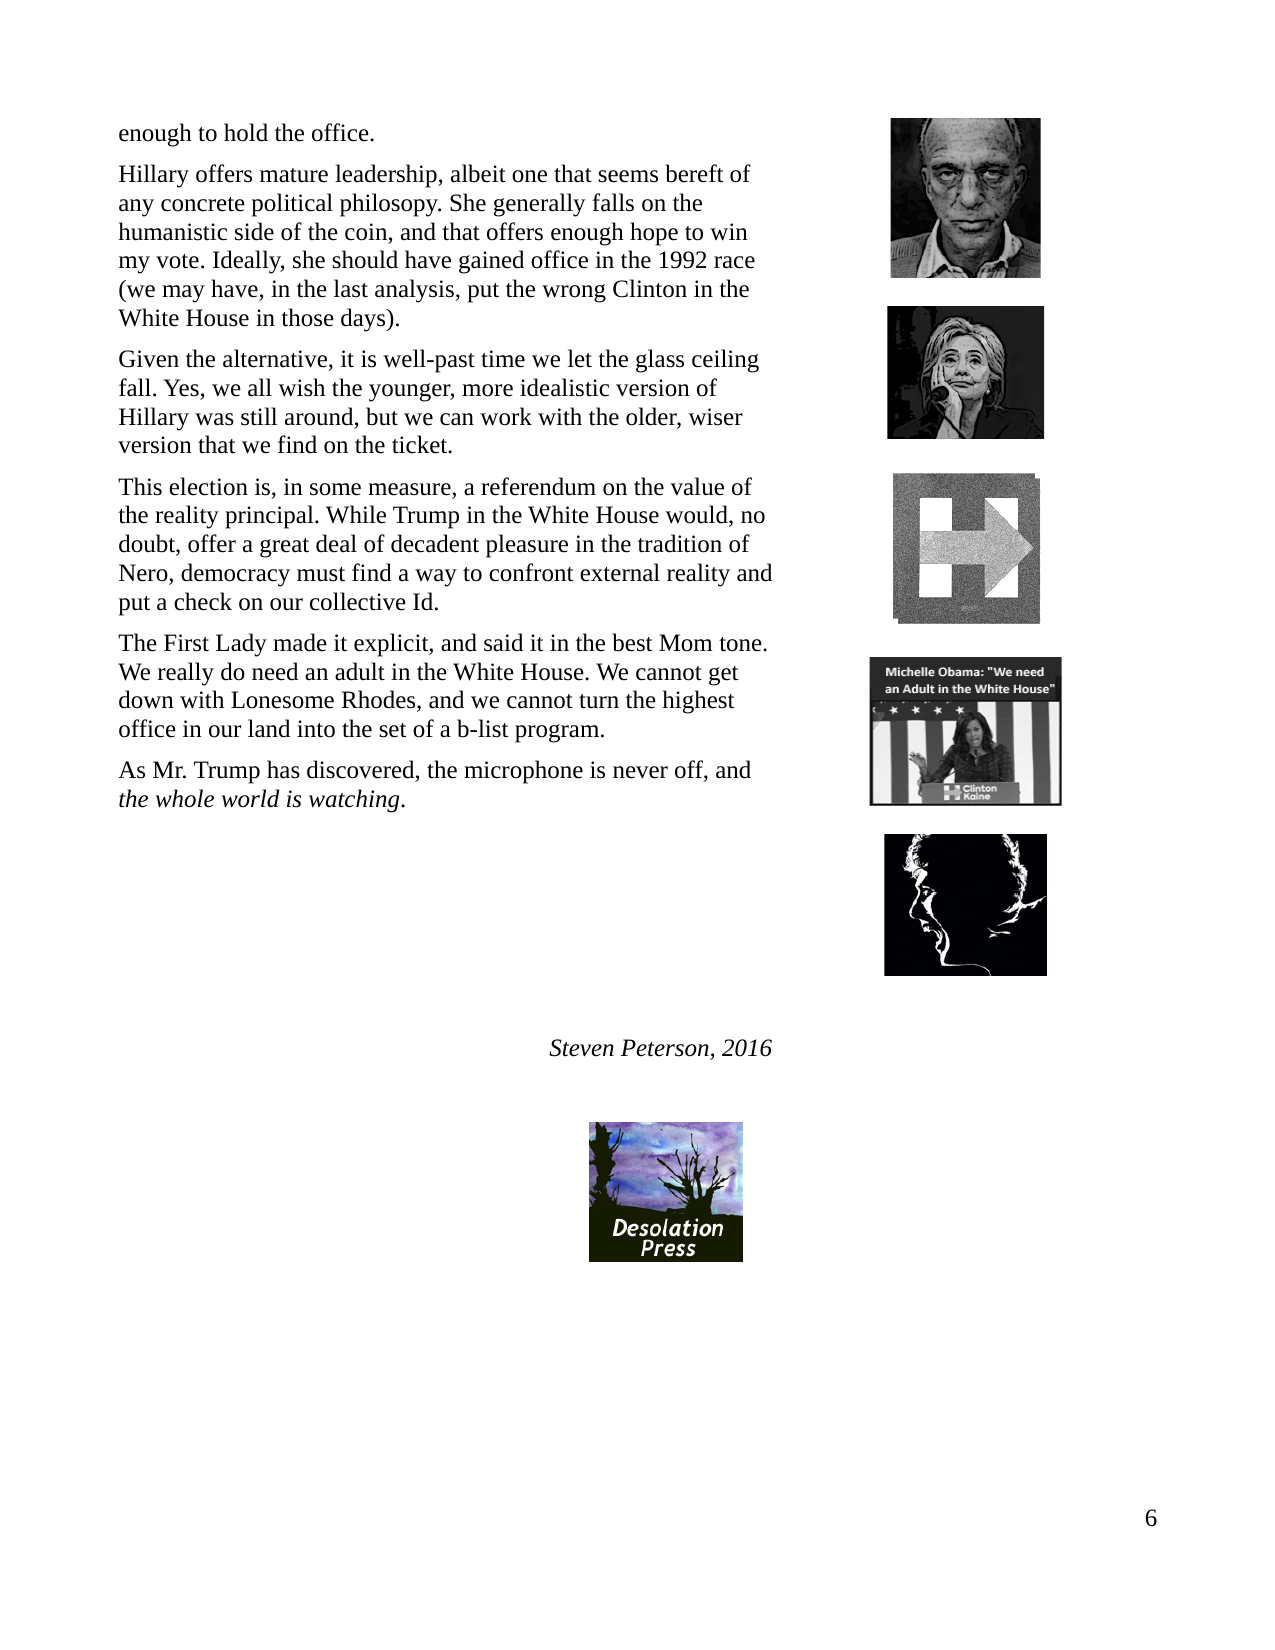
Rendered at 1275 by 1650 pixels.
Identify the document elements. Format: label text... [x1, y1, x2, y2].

table_cell [774, 118, 890, 277]
table_header enough to hold the office. Hillary offers mature leadership, albeit one that seems bereft of any concrete political philosopy. She generally falls on the humanistic side of the coin, and that offers enough hope to win my vote. Ideally, she should have gained office in the 1992 race (we may have, in the last analysis, put the wrong Clinton in the White House in those days). Given the alternative, it is well-past time we let the glass ceiling fall. Yes, we all wish the younger, more idealistic version of Hillary was still around, but we can work with the older, wiser version that we find on the ticket. This election is, in some measure, a referendum on the value of the reality principal. While Trump in the White House would, no doubt, offer a great deal of decadent pleasure in the tradition of Nero, democracy must find a way to confront external reality and put a check on our collective Id. The First Lady made it explicit, and said it in the best Mom tone. We really do need an adult in the White House. We cannot get down with Lonesome Rhodes, and we cannot turn the highest office in our land into the set of a b-list program. As Mr. Trump has discovered, the microphone is never off, and the whole world is watching. [118, 118, 774, 1004]
picture [887, 306, 1045, 439]
table_cell Steven Peterson, 2016 [118, 1005, 774, 1319]
picture [869, 657, 1062, 806]
picture [890, 118, 1041, 278]
picture [589, 1122, 743, 1262]
table_cell [1041, 118, 1157, 277]
picture [884, 834, 1047, 976]
picture [884, 467, 1047, 629]
table_cell [774, 278, 1157, 1004]
table_cell [774, 1005, 1157, 1319]
